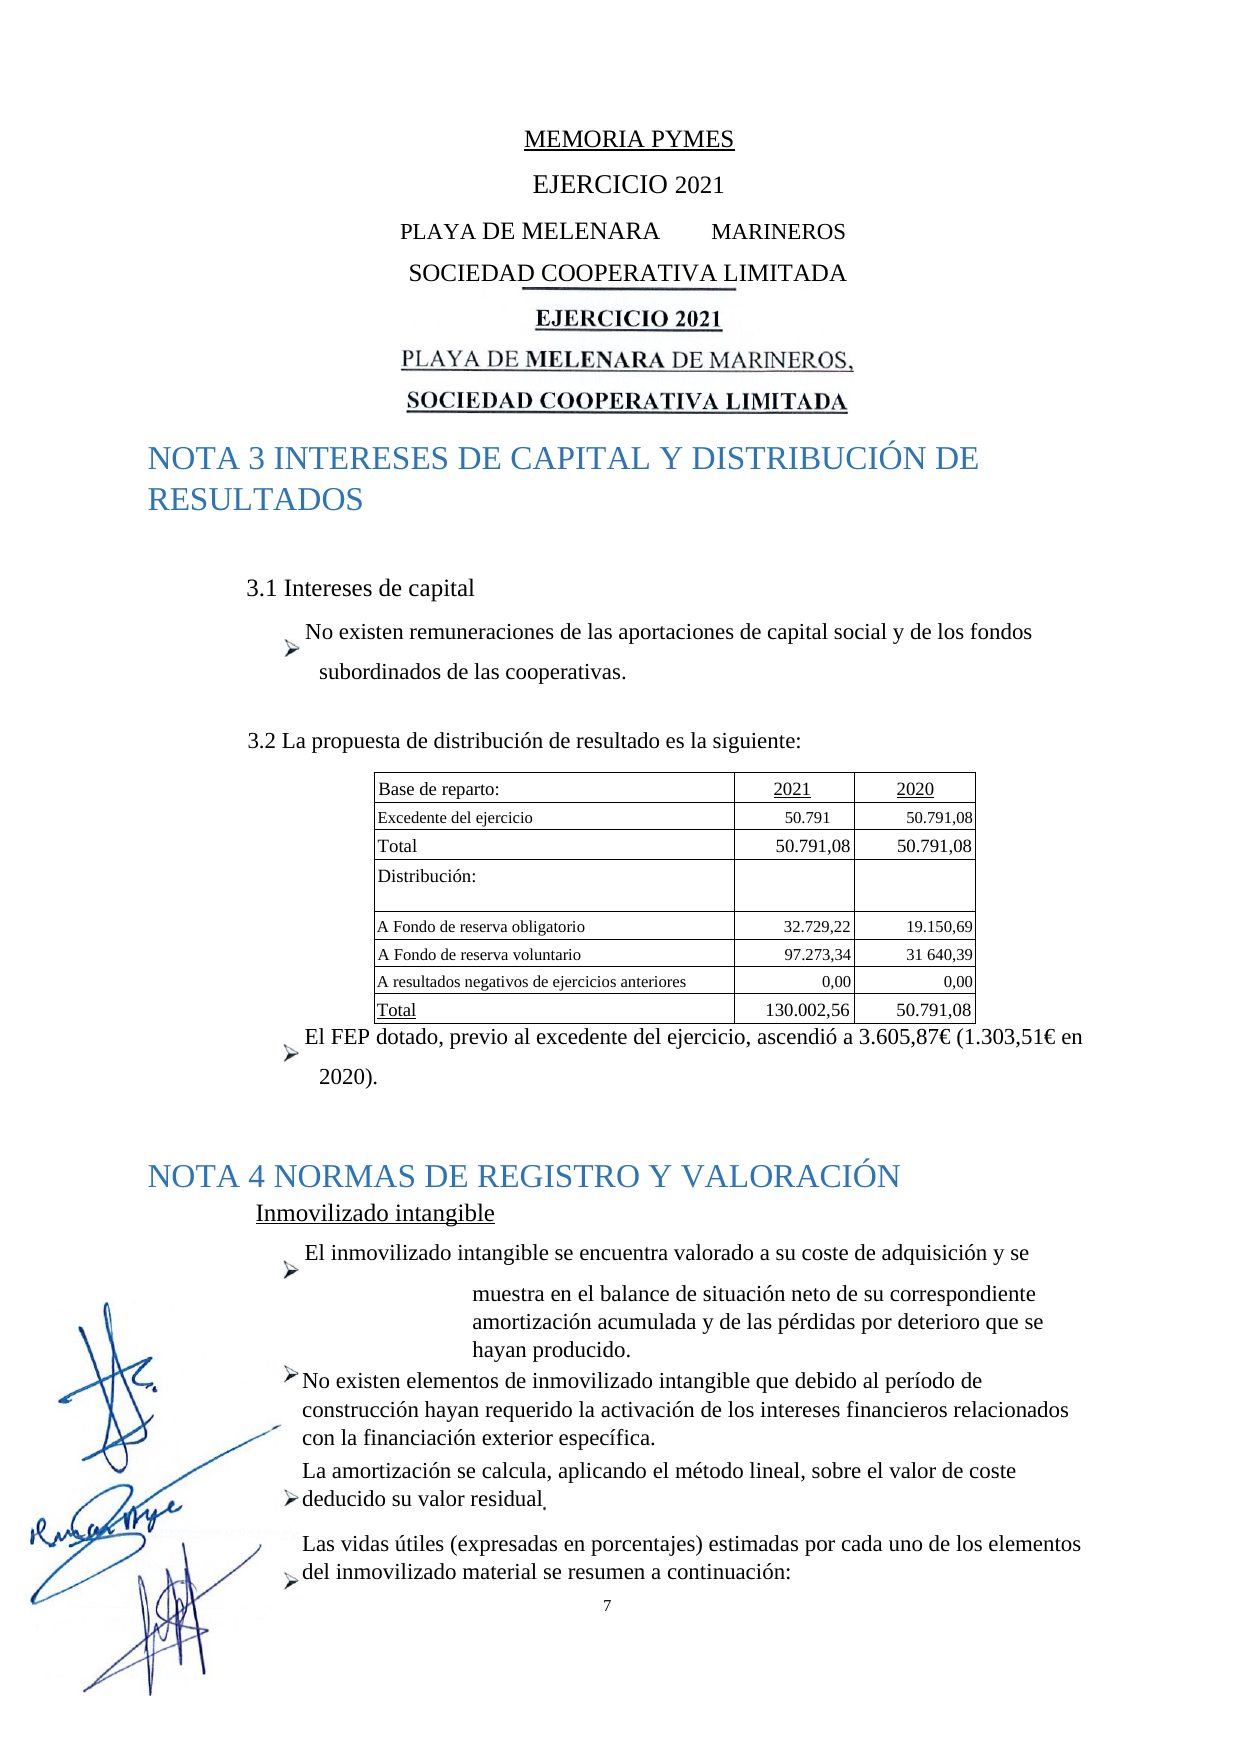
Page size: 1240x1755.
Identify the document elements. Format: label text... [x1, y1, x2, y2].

table_header 2021 [735, 773, 854, 801]
table_cell 97.273,34 [735, 940, 854, 966]
table_cell 130.002,56 [735, 994, 854, 1022]
table_cell 50.791,08 [735, 830, 854, 858]
table_cell 50.791 [735, 803, 854, 829]
table_header 2020 [855, 773, 975, 801]
text El FEP dotado, previo al excedente del ejercicio, ascendió a 3.605,87€ (1.303,51€ en 2020). [284, 1023, 1102, 1090]
table_cell 32.729,22 [735, 912, 854, 939]
table_cell Total [375, 994, 734, 1022]
table_cell 50.791,08 [855, 994, 975, 1022]
table_cell Excedente del ejercicio [375, 803, 734, 829]
table_cell 19.150,69 [855, 912, 975, 939]
text No existen elementos de inmovilizado intangible que debido al período de construcción hayan requerido la activación de los intereses financieros relacionados con la financiación exterior específica. [299, 1368, 1102, 1450]
text Las vidas útiles (expresadas en porcentajes) estimadas por cada uno de los elementos del inmovilizado material se resumen a continuación: [299, 1530, 1102, 1585]
text El inmovilizado intangible se encuentra valorado a su coste de adquisición y se muestra en el balance de situación neto de su correspondiente amortización acumulada y de las pérdidas por deterioro que se hayan producido. [284, 1239, 1102, 1362]
table_cell Total [375, 830, 734, 858]
table_cell A Fondo de reserva obligatorio [375, 912, 734, 939]
text 3.1 Intereses de capital [246, 573, 792, 602]
text No existen remuneraciones de las aportaciones de capital social y de los fondos subordinados de las cooperativas. [284, 618, 1102, 685]
text 3.2 La propuesta de distribución de resultado es la siguiente: [247, 727, 1102, 753]
table_cell [855, 860, 975, 911]
table_cell 0,00 [735, 967, 854, 993]
table_cell A Fondo de reserva voluntario [375, 940, 734, 966]
table_cell [735, 860, 854, 911]
table_cell 0,00 [855, 967, 975, 993]
table_cell 50.791,08 [855, 830, 975, 858]
subtitle NOTA 4 NORMAS DE REGISTRO Y VALORACIÓN [147, 1157, 1102, 1195]
table_cell Distribución: [375, 860, 734, 911]
table_cell 50.791,08 [855, 803, 975, 829]
table_header Base de reparto: [375, 773, 734, 801]
table_cell A resultados negativos de ejercicios anteriores [375, 967, 734, 993]
subtitle Inmovilizado intangible [255, 1198, 1102, 1226]
subtitle NOTA 3 INTERESES DE CAPITAL Y DISTRIBUCIÓN DE RESULTADOS [147, 439, 1102, 518]
table_cell 31 640,39 [855, 940, 975, 966]
text La amortización se calcula, aplicando el método lineal, sobre el valor de coste deducido su valor residual [299, 1457, 1102, 1512]
